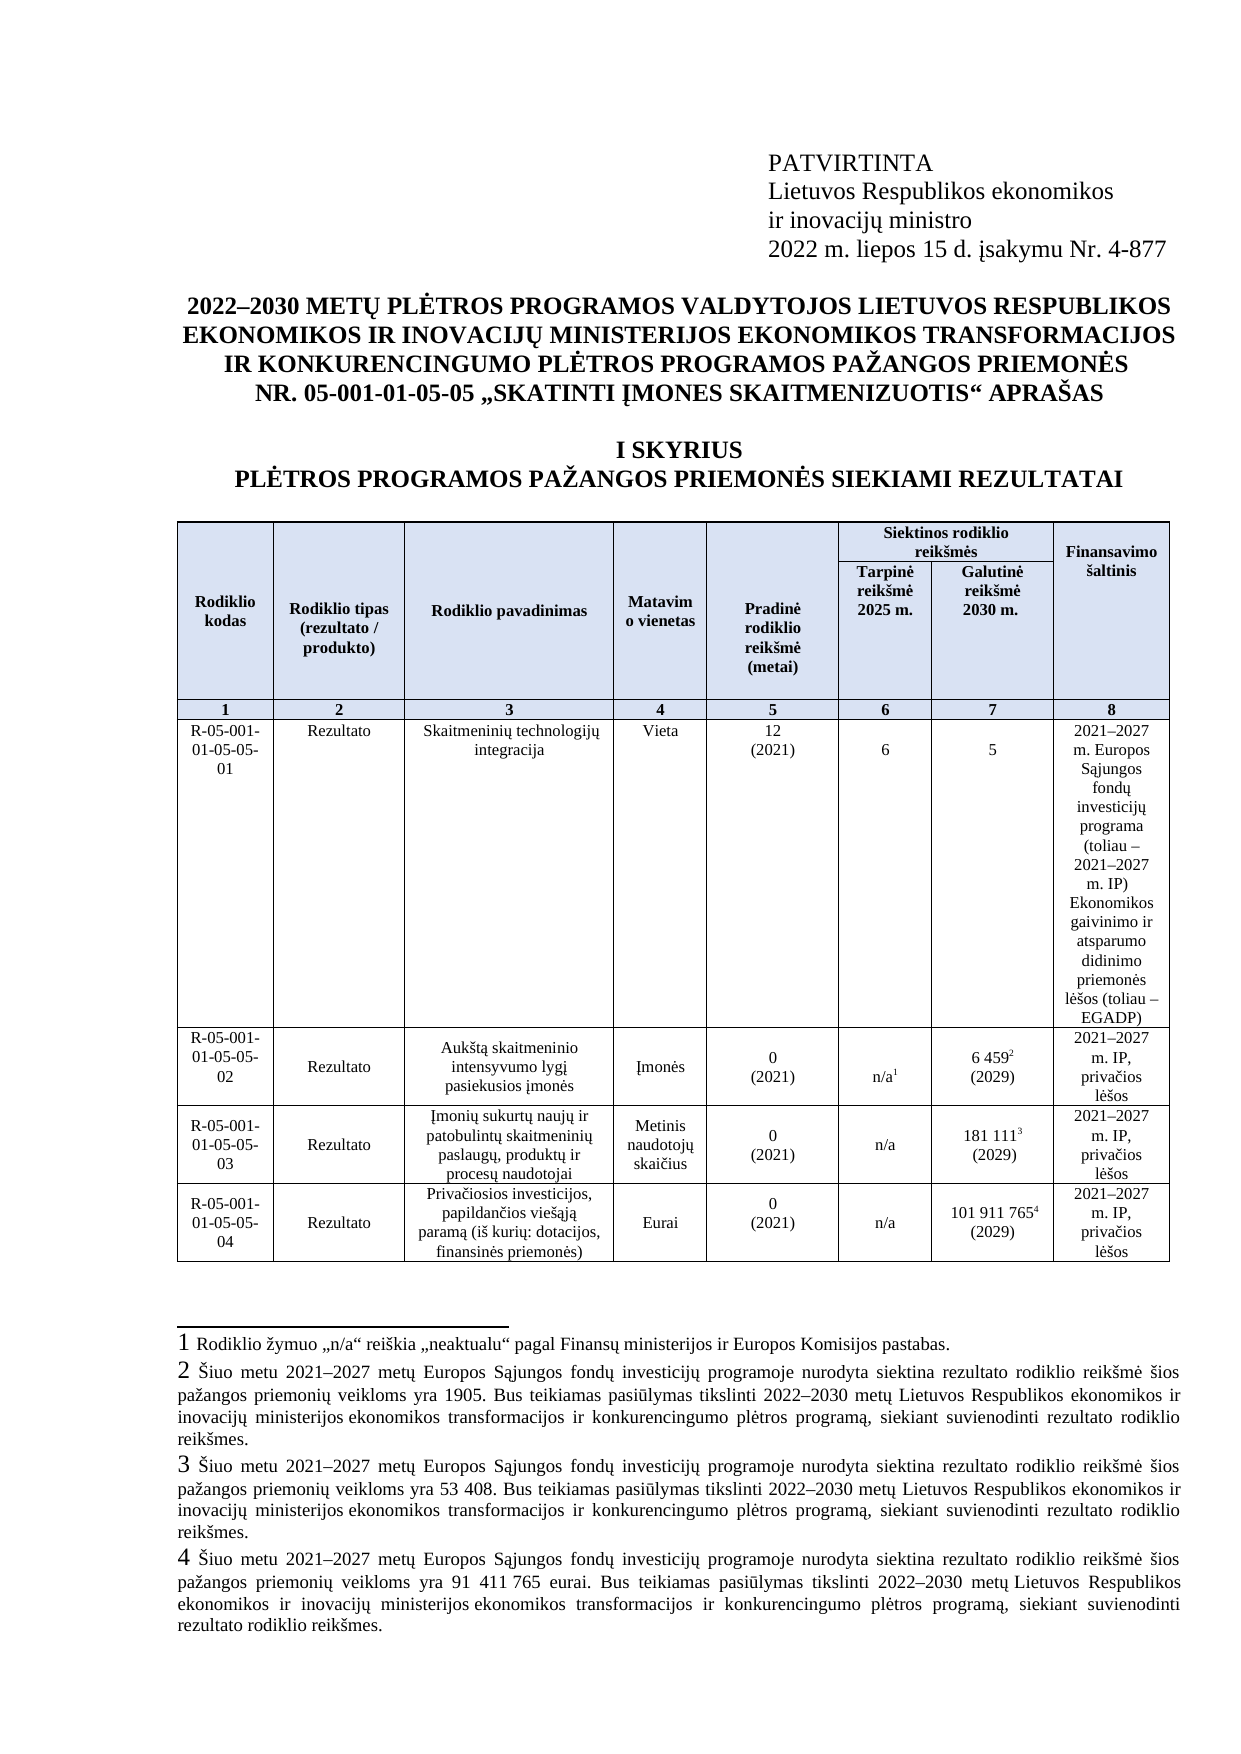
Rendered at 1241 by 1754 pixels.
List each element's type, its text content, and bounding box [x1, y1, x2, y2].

table_cell 4 [614, 700, 706, 719]
text Lietuvos Respublikos ekonomikos [768, 176, 1181, 205]
table_cell Vieta [614, 720, 706, 1027]
text PATVIRTINTA [768, 148, 1181, 176]
table_cell Rezultato [274, 1028, 404, 1105]
table_cell 2021–2027 m. IP, privačios lėšos [1054, 1028, 1169, 1105]
table_header Pradinė rodiklio reikšmė (metai) [707, 523, 838, 699]
text I SKYRIUS [177, 435, 1181, 464]
table_header Finansavimo šaltinis [1054, 523, 1169, 699]
table_cell 101 911 765 (2029) [932, 1184, 1053, 1261]
table_cell 5 [932, 720, 1053, 1027]
table_cell Skaitmeninių technologijų integracija [405, 720, 613, 1027]
table_cell Aukštą skaitmeninio intensyvumo lygį pasiekusios įmonės [405, 1028, 613, 1105]
table_cell R-05-001-01-05-05-03 [178, 1106, 273, 1183]
table_cell n/a [839, 1184, 931, 1261]
table_header Rodiklio kodas [178, 523, 273, 699]
table_header Rodiklio tipas (rezultato / produkto) [274, 523, 404, 699]
table_cell 0 (2021) [707, 1184, 838, 1261]
table_cell 1 [178, 700, 273, 719]
table_cell Rezultato [274, 1106, 404, 1183]
text 2022–2030 METŲ PLĖTROS PROGRAMOS VALDYTOJOS LIETUVOS RESPUBLIKOS EKONOMIKOS IR INOVACIJŲ MINISTERIJOS EKONOMIKOS TRANSFORMACIJOS IR KONKURENCINGUMO PLĖTROS PROGRAMOS PAŽANGOS PRIEMONĖS NR. 05-001-01-05-05 „SKATINTI ĮMONES SKAITMENIZUOTIS“ APRAŠAS [177, 291, 1181, 406]
table_cell Galutinė reikšmė 2030 m. [932, 562, 1053, 699]
table_header Rodiklio pavadinimas [405, 523, 613, 699]
table_cell 2021–2027 m. IP, privačios lėšos [1054, 1184, 1169, 1261]
table_cell Tarpinė reikšmė 2025 m. [839, 562, 931, 699]
table_cell 6 [839, 720, 931, 1027]
table_cell Eurai [614, 1184, 706, 1261]
table_cell R-05-001-01-05-05-04 [178, 1184, 273, 1261]
table_cell n/a [839, 1028, 931, 1105]
table_cell 181 111 (2029) [932, 1106, 1053, 1183]
table_cell 3 [405, 700, 613, 719]
table_cell 6 459 (2029) [932, 1028, 1053, 1105]
table_cell 12 (2021) [707, 720, 838, 1027]
table_cell n/a [839, 1106, 931, 1183]
table_header Siektinos rodiklio reikšmės [839, 523, 1053, 561]
table_cell Įmonės [614, 1028, 706, 1105]
table_cell Metinis naudotojų skaičius [614, 1106, 706, 1183]
text PLĖTROS PROGRAMOS PAŽANGOS PRIEMONĖS SIEKIAMI REZULTATAI [177, 464, 1181, 493]
table_cell 6 [839, 700, 931, 719]
table_cell R-05-001-01-05-05-02 [178, 1028, 273, 1105]
table_cell Rezultato [274, 720, 404, 1027]
table_cell 0 (2021) [707, 1106, 838, 1183]
table_cell 8 [1054, 700, 1169, 719]
table_cell 2 [274, 700, 404, 719]
text ir inovacijų ministro [768, 205, 1181, 234]
table_cell 2021–2027 m. Europos Sąjungos fondų investicijų programa (toliau – 2021–2027 m. IP) Ekonomikos gaivinimo ir atsparumo didinimo priemonės lėšos (toliau –EGADP) [1054, 720, 1169, 1027]
table_cell 5 [707, 700, 838, 719]
table_header Matavimo vienetas [614, 523, 706, 699]
text 2022 m. liepos 15 d. įsakymu Nr. 4-877 [768, 234, 1181, 263]
table_cell Privačiosios investicijos, papildančios viešąją paramą (iš kurių: dotacijos, finansinės priemonės) [405, 1184, 613, 1261]
table_cell Įmonių sukurtų naujų ir patobulintų skaitmeninių paslaugų, produktų ir procesų naudotojai [405, 1106, 613, 1183]
table_cell 2021–2027 m. IP, privačios lėšos [1054, 1106, 1169, 1183]
table_cell R-05-001-01-05-05-01 [178, 720, 273, 1027]
table_cell Rezultato [274, 1184, 404, 1261]
table_cell 7 [932, 700, 1053, 719]
table_cell 0 (2021) [707, 1028, 838, 1105]
